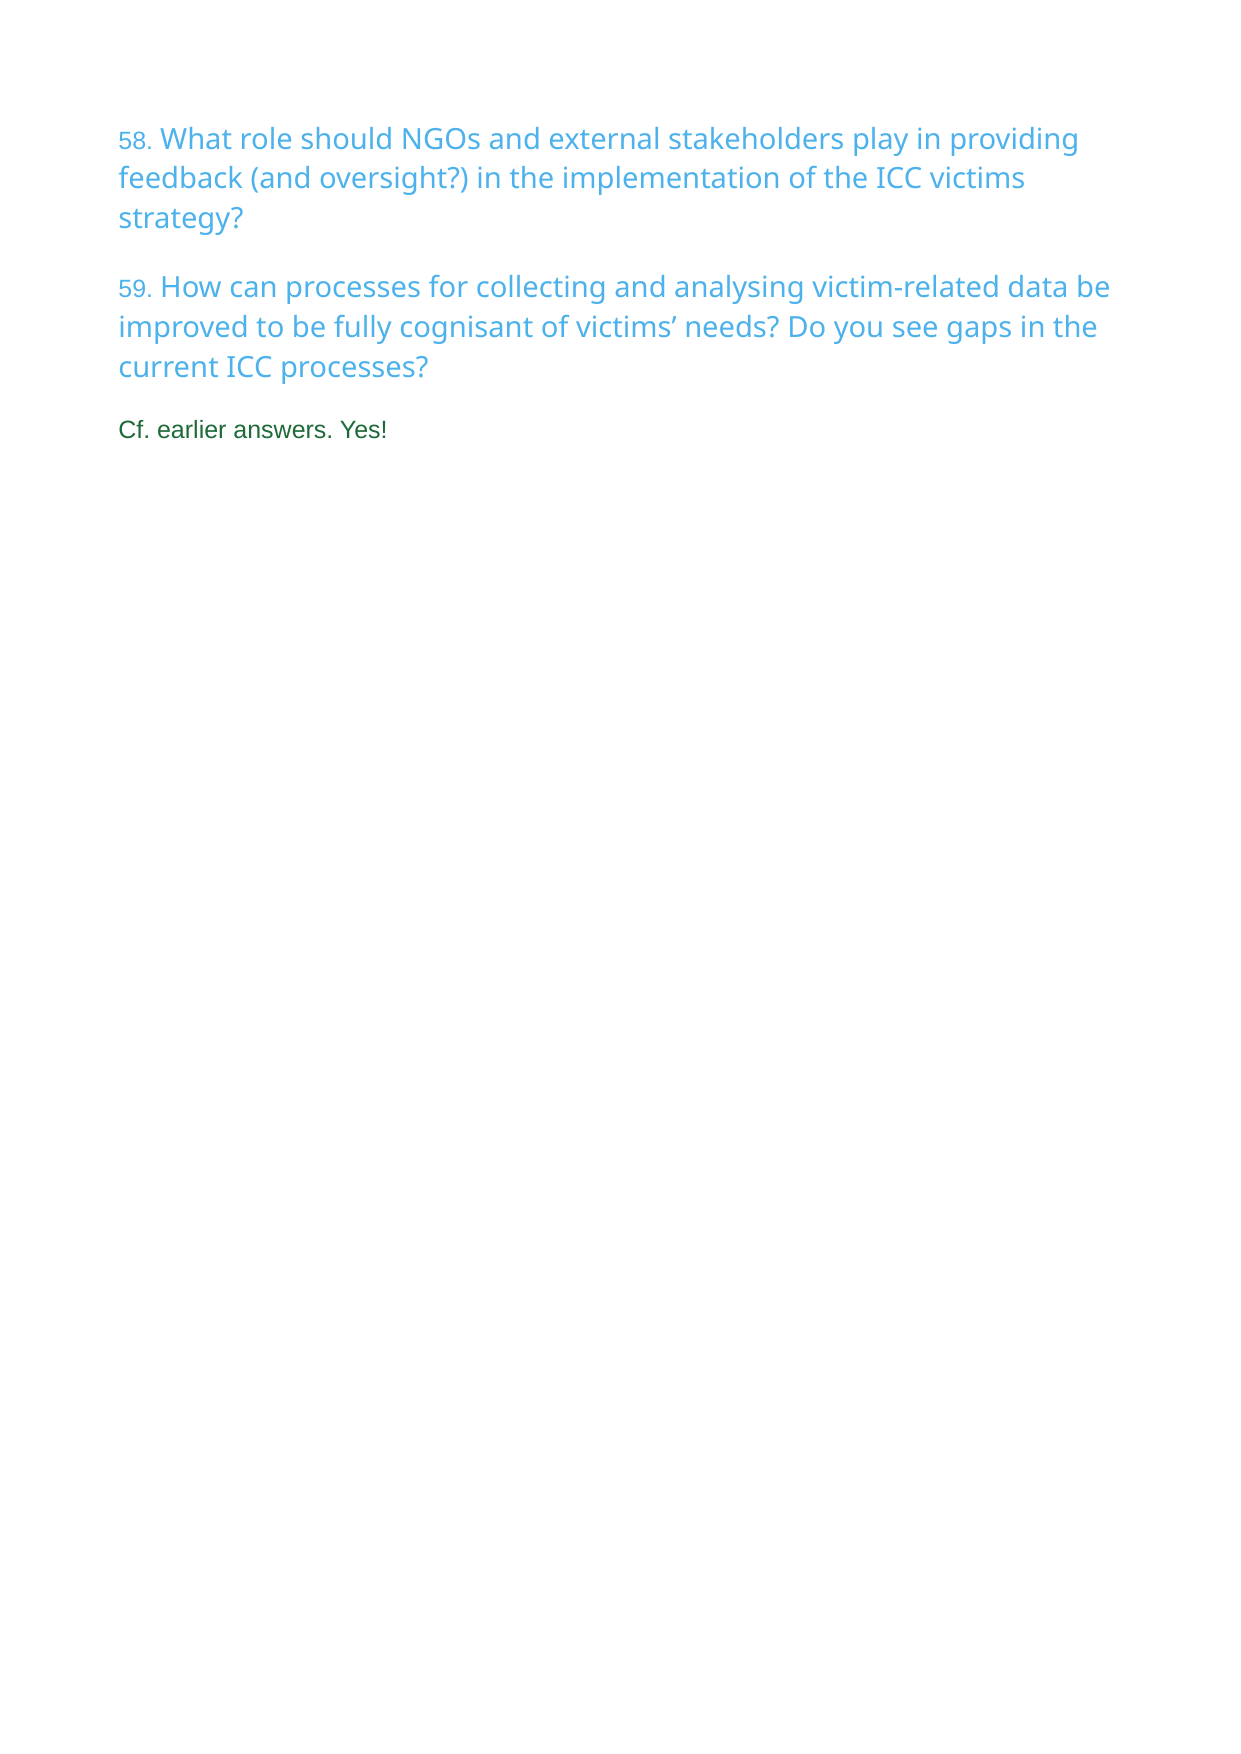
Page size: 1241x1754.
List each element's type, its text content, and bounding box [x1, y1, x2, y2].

text Cf. earlier answers. Yes! [118, 415, 1122, 444]
subtitle 58. What role should NGOs and external stakeholders play in providing feedback (and oversight?) in the implementation of the ICC victims strategy? [118, 118, 1122, 237]
subtitle 59. How can processes for collecting and analysing victim-related data be improved to be fully cognisant of victims’ needs? Do you see gaps in the current ICC processes? [118, 267, 1122, 386]
